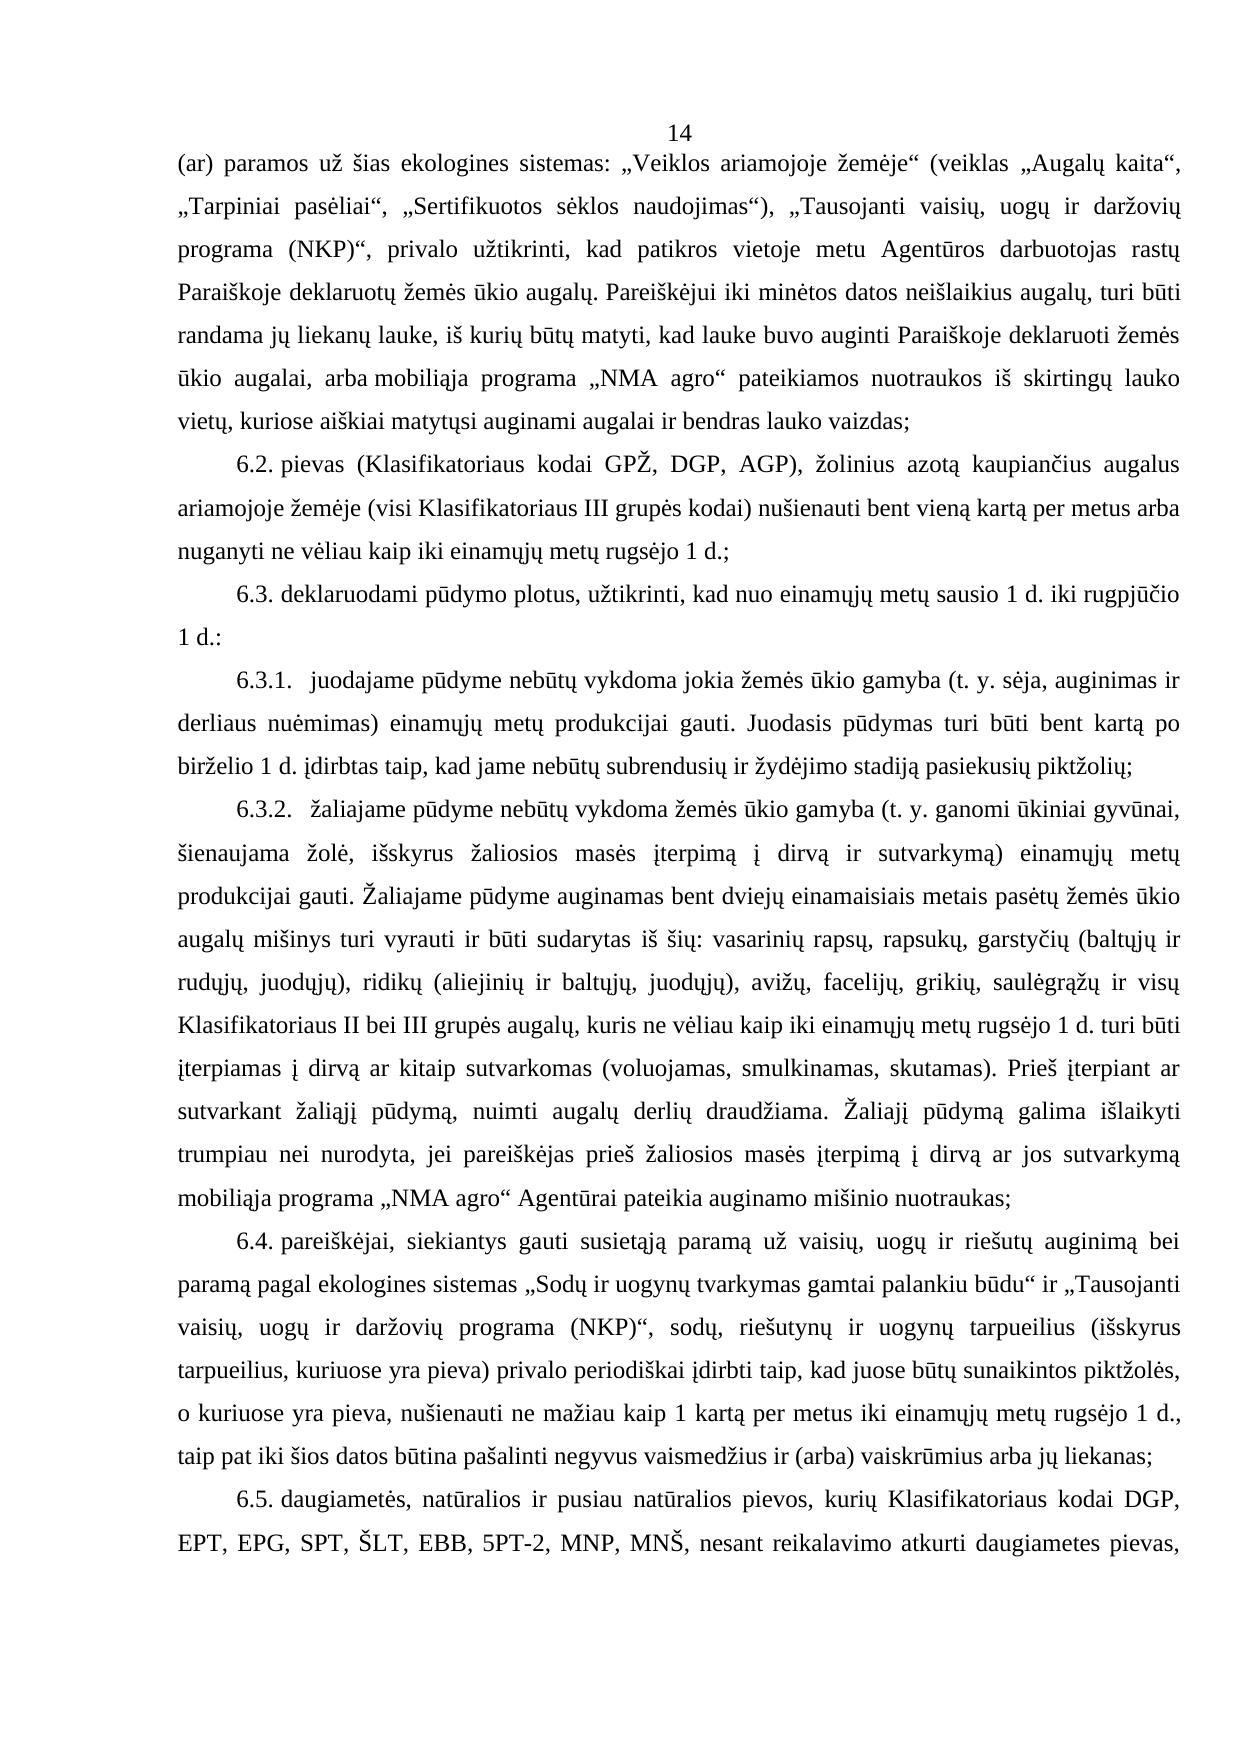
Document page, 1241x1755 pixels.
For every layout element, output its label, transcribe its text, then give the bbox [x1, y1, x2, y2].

text 6.3. deklaruodami pūdymo plotus, užtikrinti, kad nuo einamųjų metų sausio 1 d. iki rugpjūčio 1 d.: [177, 579, 1181, 651]
text 6.4. pareiškėjai, siekiantys gauti susietąją paramą už vaisių, uogų ir riešutų auginimą bei paramą pagal ekologines sistemas „Sodų ir uogynų tvarkymas gamtai palankiu būdu“ ir „Tausojanti vaisių, uogų ir daržovių programa (NKP)“, sodų, riešutynų ir uogynų tarpueilius (išskyrus tarpueilius, kuriuose yra pieva) privalo periodiškai įdirbti taip, kad juose būtų sunaikintos piktžolės, o kuriuose yra pieva, nušienauti ne mažiau kaip 1 kartą per metus iki einamųjų metų rugsėjo 1 d., taip pat iki šios datos būtina pašalinti negyvus vaismedžius ir (arba) vaiskrūmius arba jų liekanas; [177, 1226, 1181, 1470]
text 6.3.2. žaliajame pūdyme nebūtų vykdoma žemės ūkio gamyba (t. y. ganomi ūkiniai gyvūnai, šienaujama žolė, išskyrus žaliosios masės įterpimą į dirvą ir sutvarkymą) einamųjų metų produkcijai gauti. Žaliajame pūdyme auginamas bent dviejų einamaisiais metais pasėtų žemės ūkio augalų mišinys turi vyrauti ir būti sudarytas iš šių: vasarinių rapsų, rapsukų, garstyčių (baltųjų ir rudųjų, juodųjų), ridikų (aliejinių ir baltųjų, juodųjų), avižų, facelijų, grikių, saulėgrąžų ir visų Klasifikatoriaus II bei III grupės augalų, kuris ne vėliau kaip iki einamųjų metų rugsėjo 1 d. turi būti įterpiamas į dirvą ar kitaip sutvarkomas (voluojamas, smulkinamas, skutamas). Prieš įterpiant ar sutvarkant žaliąjį pūdymą, nuimti augalų derlių draudžiama. Žaliajį pūdymą galima išlaikyti trumpiau nei nurodyta, jei pareiškėjas prieš žaliosios masės įterpimą į dirvą ar jos sutvarkymą mobiliąja programa „NMA agro“ Agentūrai pateikia auginamo mišinio nuotraukas; [177, 794, 1181, 1211]
text 6.3.1. juodajame pūdyme nebūtų vykdoma jokia žemės ūkio gamyba (t. y. sėja, auginimas ir derliaus nuėmimas) einamųjų metų produkcijai gauti. Juodasis pūdymas turi būti bent kartą po birželio 1 d. įdirbtas taip, kad jame nebūtų subrendusių ir žydėjimo stadiją pasiekusių piktžolių; [177, 665, 1181, 780]
text 6.5. daugiametės, natūralios ir pusiau natūralios pievos, kurių Klasifikatoriaus kodai DGP, EPT, EPG, SPT, ŠLT, EBB, 5PT-2, MNP, MNŠ, nesant reikalavimo atkurti daugiametes pievas, [177, 1484, 1181, 1556]
text (ar) paramos už šias ekologines sistemas: „Veiklos ariamojoje žemėje“ (veiklas „Augalų kaita“, „Tarpiniai pasėliai“, „Sertifikuotos sėklos naudojimas“), „Tausojanti vaisių, uogų ir daržovių programa (NKP)“, privalo užtikrinti, kad patikros vietoje metu Agentūros darbuotojas rastų Paraiškoje deklaruotų žemės ūkio augalų. Pareiškėjui iki minėtos datos neišlaikius augalų, turi būti randama jų liekanų lauke, iš kurių būtų matyti, kad lauke buvo auginti Paraiškoje deklaruoti žemės ūkio augalai, arba mobiliąja programa „NMA agro“ pateikiamos nuotraukos iš skirtingų lauko vietų, kuriose aiškiai matytųsi auginami augalai ir bendras lauko vaizdas; [177, 148, 1181, 435]
text 6.2. pievas (Klasifikatoriaus kodai GPŽ, DGP, AGP), žolinius azotą kaupiančius augalus ariamojoje žemėje (visi Klasifikatoriaus III grupės kodai) nušienauti bent vieną kartą per metus arba nuganyti ne vėliau kaip iki einamųjų metų rugsėjo 1 d.; [177, 449, 1181, 564]
